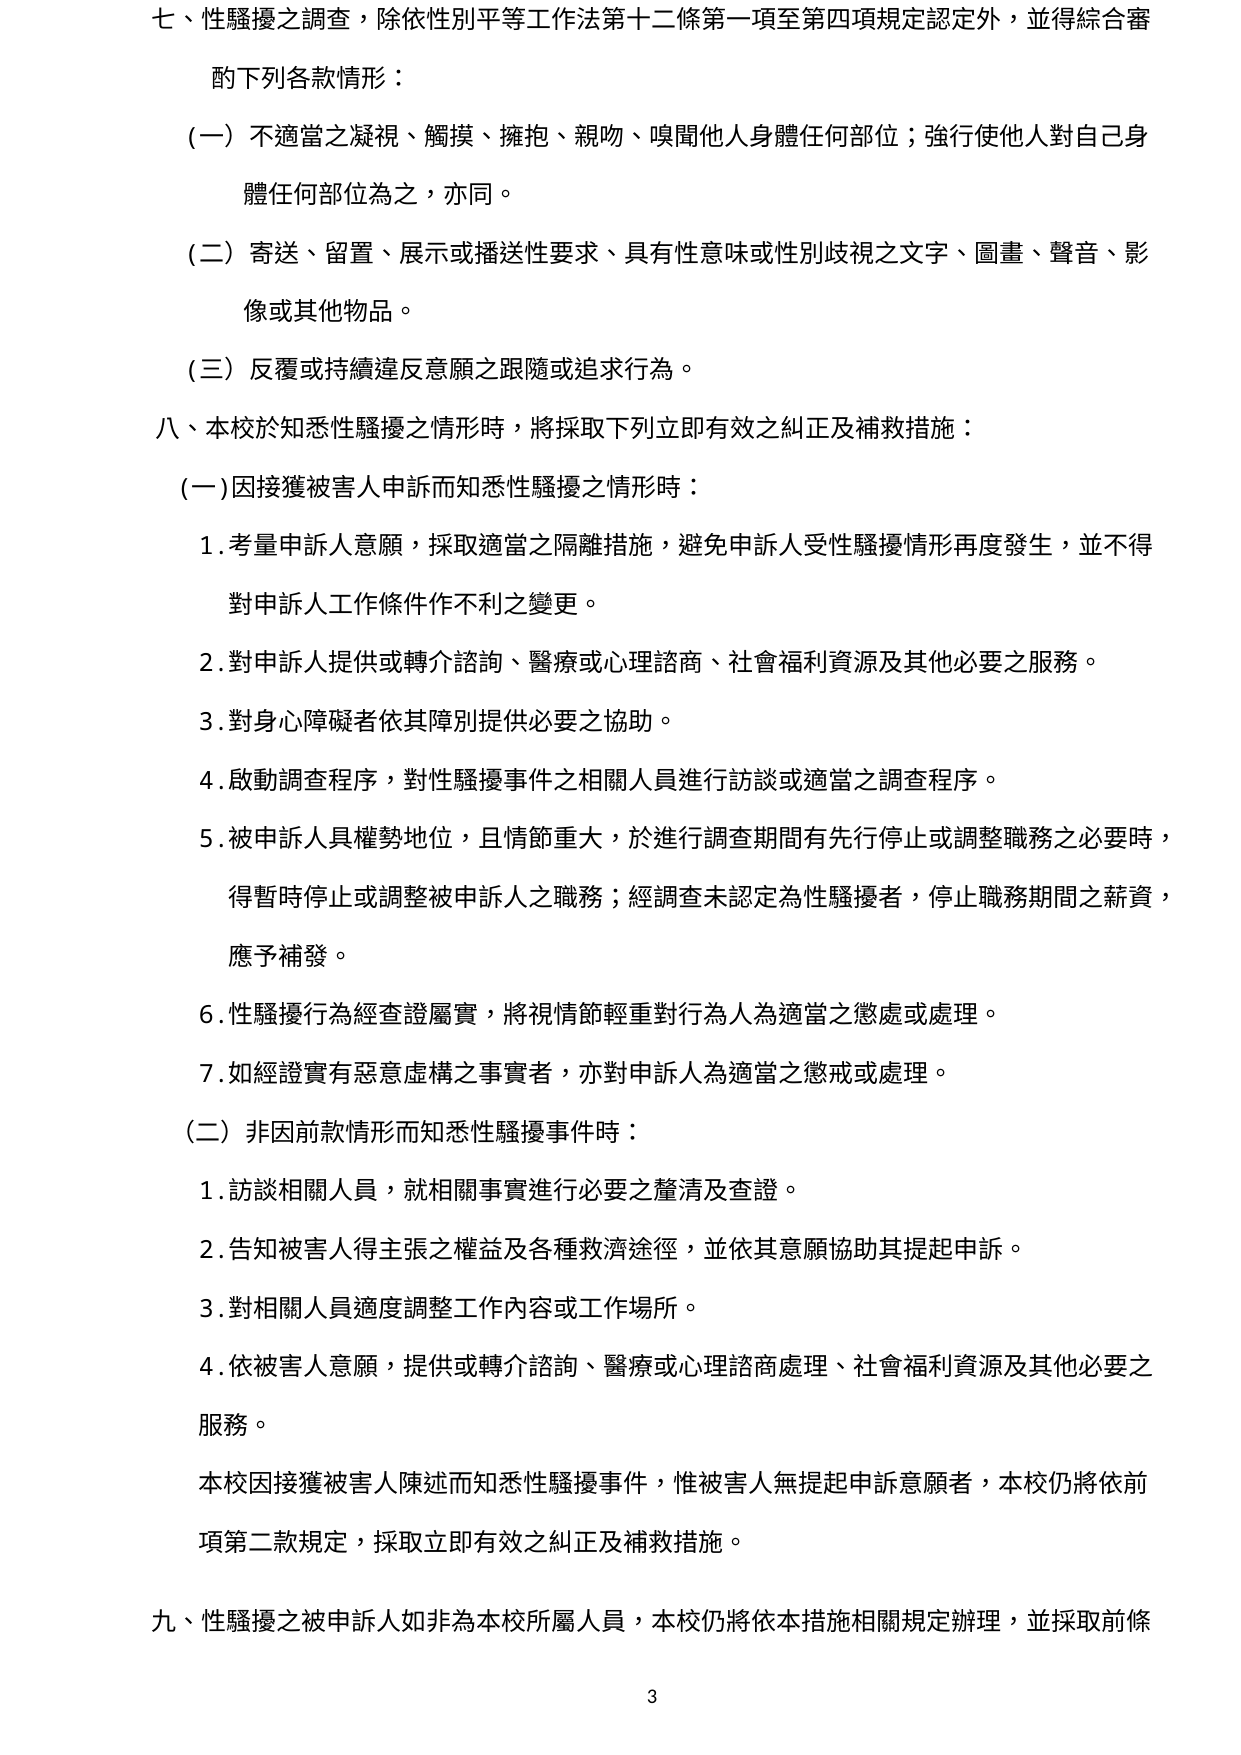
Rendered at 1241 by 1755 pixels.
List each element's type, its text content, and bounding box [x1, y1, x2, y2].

text 3.對相關人員適度調整工作內容或工作場所。 [198, 1288, 1163, 1324]
text (一)因接獲被害人申訴而知悉性騷擾之情形時： [177, 467, 1163, 503]
text (三）反覆或持續違反意願之跟隨或追求行為。 [184, 350, 1152, 386]
text 1.訪談相關人員，就相關事實進行必要之釐清及查證。 [198, 1171, 1163, 1207]
text 2.對申訴人提供或轉介諮詢、醫療或心理諮商、社會福利資源及其他必要之服務。 [198, 643, 1163, 679]
text （二）非因前款情形而知悉性騷擾事件時： [125, 1112, 1163, 1148]
text (二）寄送、留置、展示或播送性要求、具有性意味或性別歧視之文字、圖畫、聲音、影像或其他物品。 [184, 233, 1152, 328]
text 7.如經證實有惡意虛構之事實者，亦對申訴人為適當之懲戒或處理。 [198, 1053, 1163, 1090]
text 七、性騷擾之調查，除依性別平等工作法第十二條第一項至第四項規定認定外，並得綜合審 [152, 0, 1152, 36]
text 4.啟動調查程序，對性騷擾事件之相關人員進行訪談或適當之調查程序。 [198, 760, 1163, 796]
text 1.考量申訴人意願，採取適當之隔離措施，避免申訴人受性騷擾情形再度發生，並不得 對申訴人工作條件作不利之變更。 [198, 526, 1163, 621]
text 3.對身心障礙者依其障別提供必要之協助。 [198, 702, 1163, 738]
text 5.被申訴人具權勢地位，且情節重大，於進行調查期間有先行停止或調整職務之必要時，得暫時停止或調整被申訴人之職務；經調查未認定為性騷擾者，停止職務期間之薪資，應予補發。 [198, 819, 1163, 972]
text 九、性騷擾之被申訴人如非為本校所屬人員，本校仍將依本措施相關規定辦理，並採取前條 [152, 1601, 1152, 1637]
text (一）不適當之凝視、觸摸、擁抱、親吻、嗅聞他人身體任何部位；強行使他人對自己身體任何部位為之，亦同。 [184, 117, 1152, 211]
text 6.性騷擾行為經查證屬實，將視情節輕重對行為人為適當之懲處或處理。 [198, 995, 1163, 1031]
text 酌下列各款情形： [152, 58, 1152, 94]
text 4.依被害人意願，提供或轉介諮詢、醫療或心理諮商處理、社會福利資源及其他必要之服務。 [198, 1347, 1163, 1442]
text 本校因接獲被害人陳述而知悉性騷擾事件，惟被害人無提起申訴意願者，本校仍將依前項第二款規定，採取立即有效之糾正及補救措施。 [198, 1464, 1163, 1559]
text 八、本校於知悉性騷擾之情形時，將採取下列立即有效之糾正及補救措施： [125, 408, 1163, 444]
text 2.告知被害人得主張之權益及各種救濟途徑，並依其意願協助其提起申訴。 [198, 1229, 1163, 1266]
